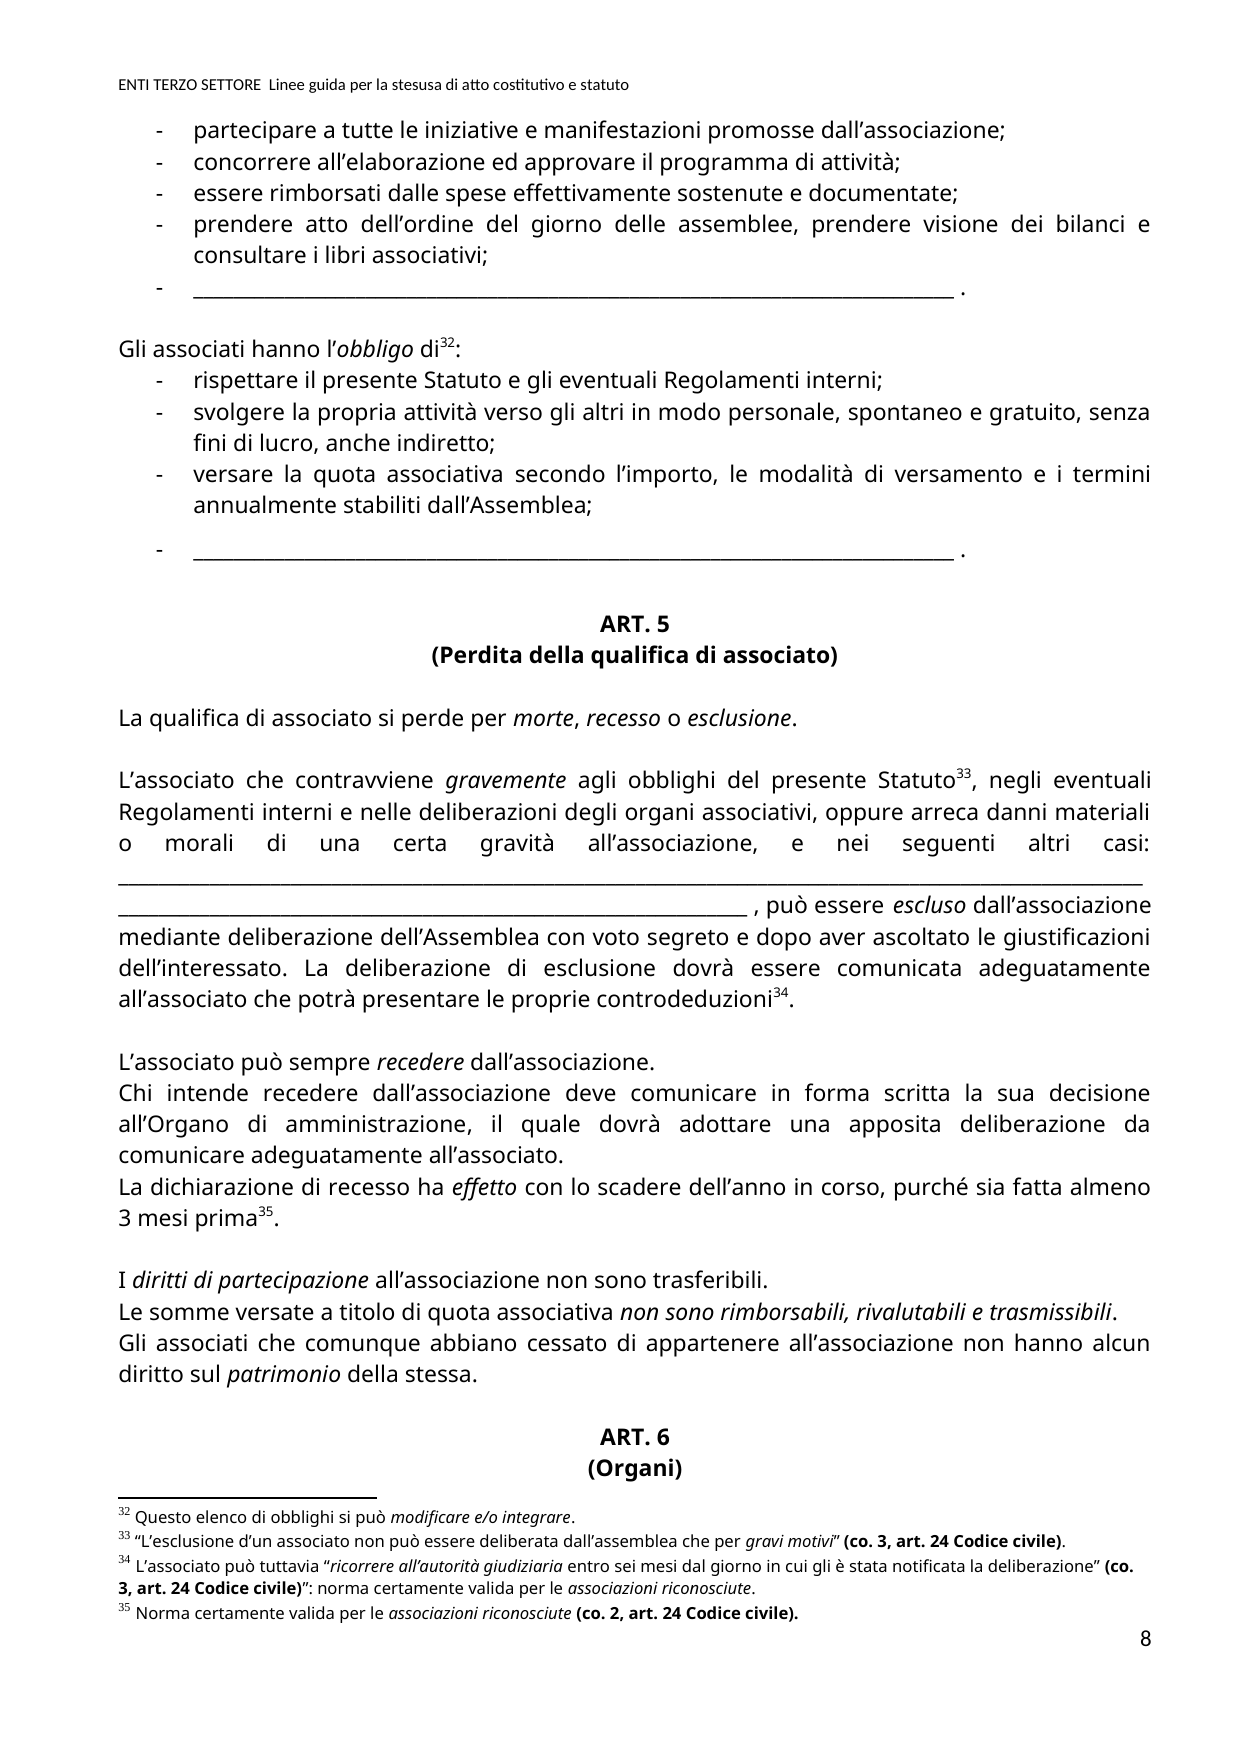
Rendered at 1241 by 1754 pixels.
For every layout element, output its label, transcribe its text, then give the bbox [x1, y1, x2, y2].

text L’associato può tuttavia “ricorrere all’autorità giudiziaria entro sei mesi dal giorno in cui gli è stata notificata la deliberazione” (co. 3, art. 24 Codice civile)”: norma certamente valida per le associazioni riconosciute. [118, 1553, 1152, 1600]
text La dichiarazione di recesso ha effetto con lo scadere dell’anno in corso, purché sia fatta almeno 3 mesi prima. [118, 1171, 1152, 1233]
text Questo elenco di obblighi si può modificare e/o integrare. [118, 1504, 1152, 1528]
text ART. 6 [118, 1421, 1152, 1452]
text (Perdita della qualifica di associato) [118, 639, 1152, 671]
list ___________________________________________________________________________ . [156, 271, 1152, 302]
list concorrere all’elaborazione ed approvare il programma di attività; [156, 146, 1152, 177]
list rispettare il presente Statuto e gli eventuali Regolamenti interni; [156, 364, 1152, 396]
list essere rimborsati dalle spese effettivamente sostenute e documentate; [156, 177, 1152, 208]
text Gli associati hanno l’obbligo di: [118, 333, 1152, 364]
text La qualifica di associato si perde per morte, recesso o esclusione. [118, 702, 1152, 733]
text L’associato può sempre recedere dall’associazione. [118, 1046, 1152, 1077]
text Chi intende recedere dall’associazione deve comunicare in forma scritta la sua decisione all’Organo di amministrazione, il quale dovrà adottare una apposita deliberazione da comunicare adeguatamente all’associato. [118, 1077, 1152, 1171]
list partecipare a tutte le iniziative e manifestazioni promosse dall’associazione; [156, 114, 1152, 146]
text ART. 5 [118, 608, 1152, 639]
text Gli associati che comunque abbiano cessato di appartenere all’associazione non hanno alcun diritto sul patrimonio della stessa. [118, 1327, 1152, 1389]
list svolgere la propria attività verso gli altri in modo personale, spontaneo e gratuito, senza fini di lucro, anche indiretto; [156, 396, 1152, 458]
list prendere atto dell’ordine del giorno delle assemblee, prendere visione dei bilanci e consultare i libri associativi; [156, 208, 1152, 271]
text (Organi) [118, 1452, 1152, 1483]
list versare la quota associativa secondo l’importo, le modalità di versamento e i termini annualmente stabiliti dall’Assemblea; [156, 458, 1152, 521]
text “L’esclusione d’un associato non può essere deliberata dall’assemblea che per gravi motivi” (co. 3, art. 24 Codice civile). [118, 1528, 1152, 1553]
list ___________________________________________________________________________ . [156, 533, 1152, 564]
text Norma certamente valida per le associazioni riconosciute (co. 2, art. 24 Codice civile). [118, 1600, 1152, 1624]
text Le somme versate a titolo di quota associativa non sono rimborsabili, rivalutabili e trasmissibili. [118, 1296, 1152, 1327]
text I diritti di partecipazione all’associazione non sono trasferibili. [118, 1264, 1152, 1296]
text L’associato che contravviene gravemente agli obblighi del presente Statuto, negli eventuali Regolamenti interni e nelle deliberazioni degli organi associativi, oppure arreca danni materiali o morali di una certa gravità all’associazione, e nei seguenti altri casi: ___________________________________________________________________________________________________________________________________________________________________ , può essere escluso dall’associazione mediante deliberazione dell’Assemblea con voto segreto e dopo aver ascoltato le giustificazioni dell’interessato. La deliberazione di esclusione dovrà essere comunicata adeguatamente all’associato che potrà presentare le proprie controdeduzioni. [118, 764, 1152, 1014]
